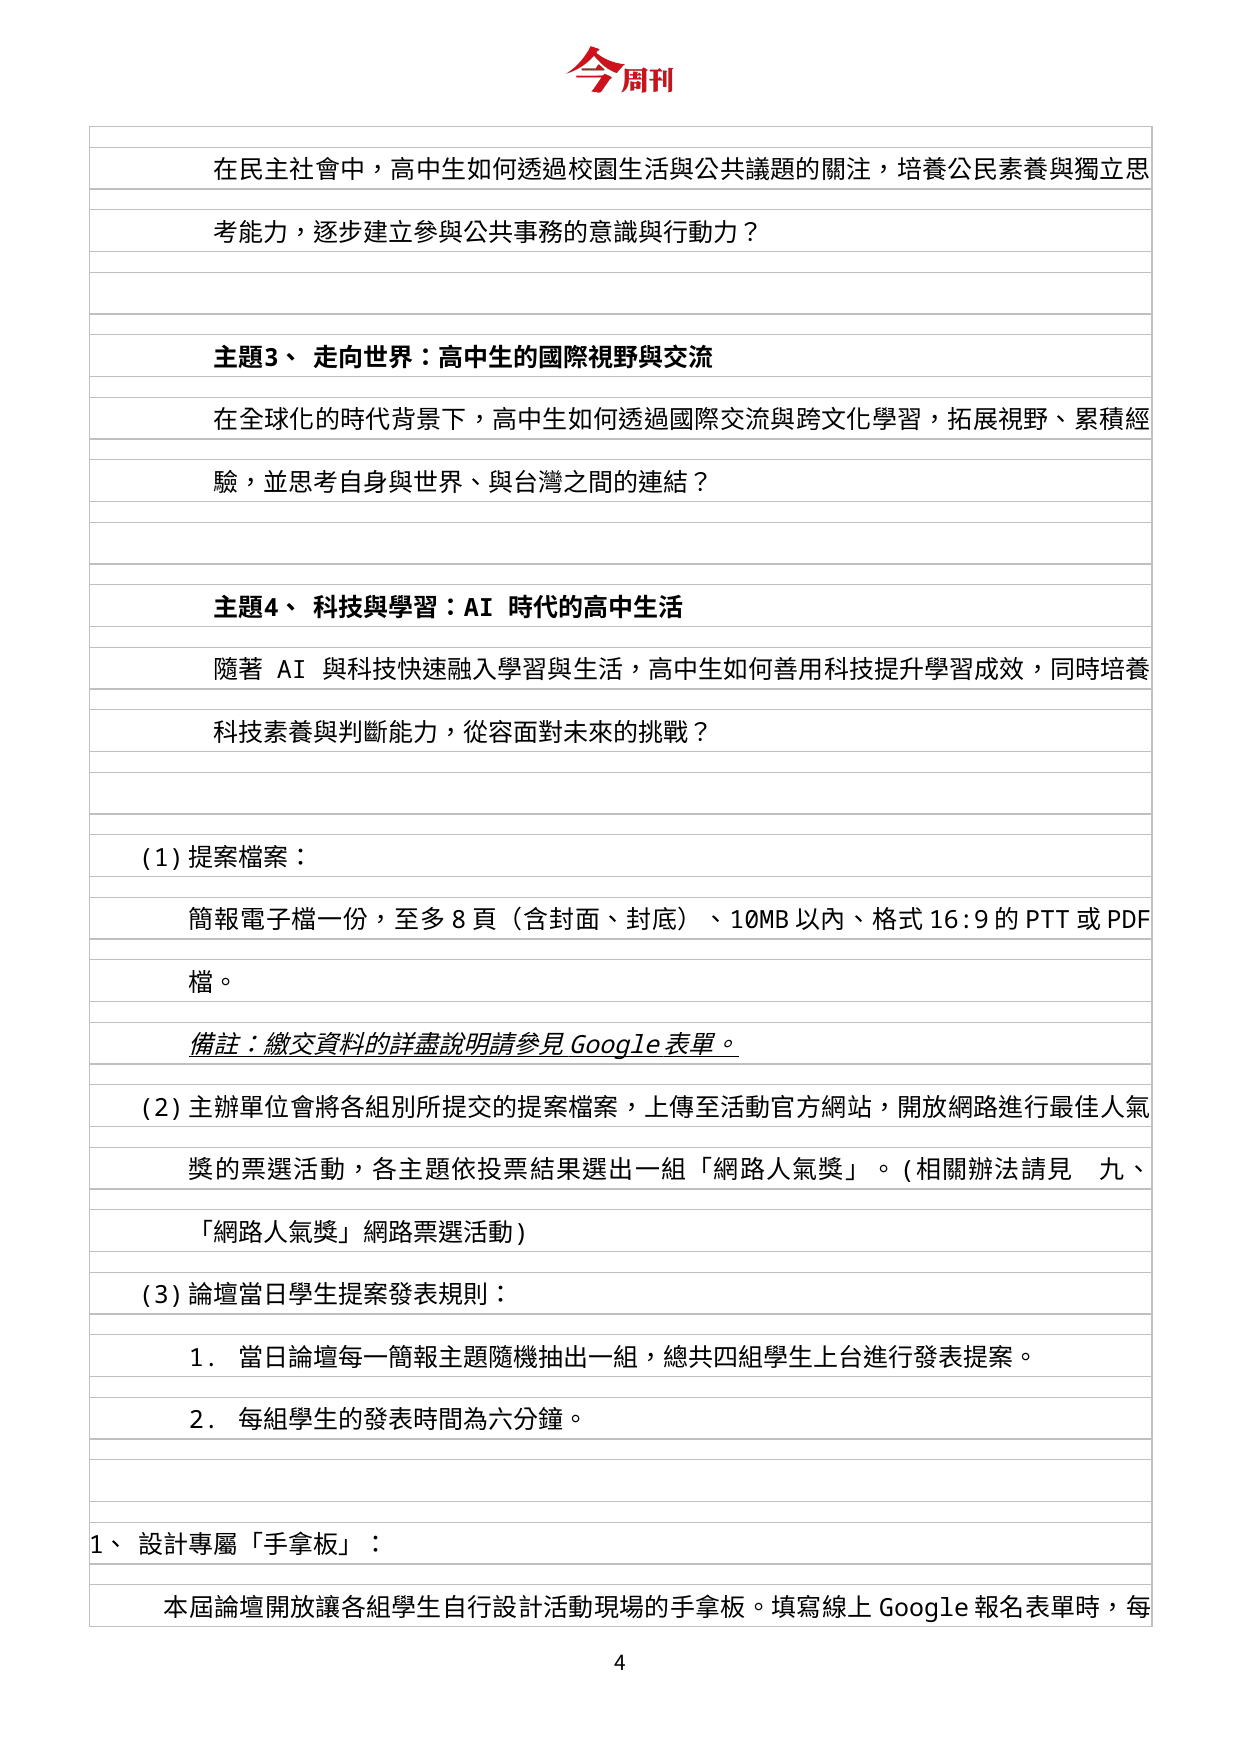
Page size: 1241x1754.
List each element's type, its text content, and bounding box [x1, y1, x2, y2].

text 備註：繳交資料的詳盡說明請參見Google表單。 [189, 1023, 1151, 1063]
text 驗，並思考自身與世界、與台灣之間的連結？ [214, 460, 1151, 501]
text 隨著 AI 與科技快速融入學習與生活，高中生如何善用科技提升學習成效，同時培養 [214, 648, 1151, 688]
list [139, 1252, 1151, 1272]
text [214, 440, 1151, 459]
text 簡報電子檔一份，至多8頁（含封面、封底）、10MB以內、格式16:9的PTT或PDF [189, 898, 1151, 938]
text [189, 940, 1151, 959]
text [214, 627, 1151, 647]
text 在民主社會中，高中生如何透過校園生活與公共議題的關注，培養公民素養與獨立思 [214, 148, 1151, 188]
list [90, 1502, 1151, 1522]
list [189, 1377, 1151, 1397]
text [214, 690, 1151, 709]
list 「網路人氣獎」網路票選活動) [139, 1210, 1151, 1251]
text 檔。 [189, 960, 1151, 1001]
picture [567, 48, 677, 103]
text [214, 377, 1151, 397]
text [189, 877, 1151, 897]
list 每組學生的發表時間為六分鐘。 [189, 1398, 1151, 1438]
list 提案檔案： [139, 835, 1151, 876]
list [214, 315, 1151, 334]
text [214, 127, 1151, 147]
list [139, 1065, 1151, 1084]
list 獎的票選活動，各主題依投票結果選出一組「網路人氣獎」。(相關辦法請見 九、 [139, 1148, 1151, 1188]
list 設計專屬「手拿板」： [90, 1523, 1151, 1563]
list 走向世界：高中生的國際視野與交流 [214, 335, 1151, 376]
text 在全球化的時代背景下，高中生如何透過國際交流與跨文化學習，拓展視野、累積經 [214, 398, 1151, 438]
text [189, 1002, 1151, 1022]
list [214, 565, 1151, 584]
text [164, 1565, 1151, 1584]
list 科技與學習：AI 時代的高中生活 [214, 585, 1151, 626]
list [139, 1190, 1151, 1209]
list 論壇當日學生提案發表規則： [139, 1273, 1151, 1313]
list 當日論壇每一簡報主題隨機抽出一組，總共四組學生上台進行發表提案。 [189, 1335, 1151, 1376]
list [139, 1127, 1151, 1147]
list 主辦單位會將各組別所提交的提案檔案，上傳至活動官方網站，開放網路進行最佳人氣 [139, 1085, 1151, 1126]
text 本屆論壇開放讓各組學生自行設計活動現場的手拿板。填寫線上Google報名表單時，每 [164, 1585, 1151, 1626]
list [139, 815, 1151, 834]
list [189, 1315, 1151, 1334]
text 科技素養與判斷能力，從容面對未來的挑戰？ [214, 710, 1151, 751]
text 考能力，逐步建立參與公共事務的意識與行動力？ [214, 210, 1151, 251]
text [214, 190, 1151, 209]
